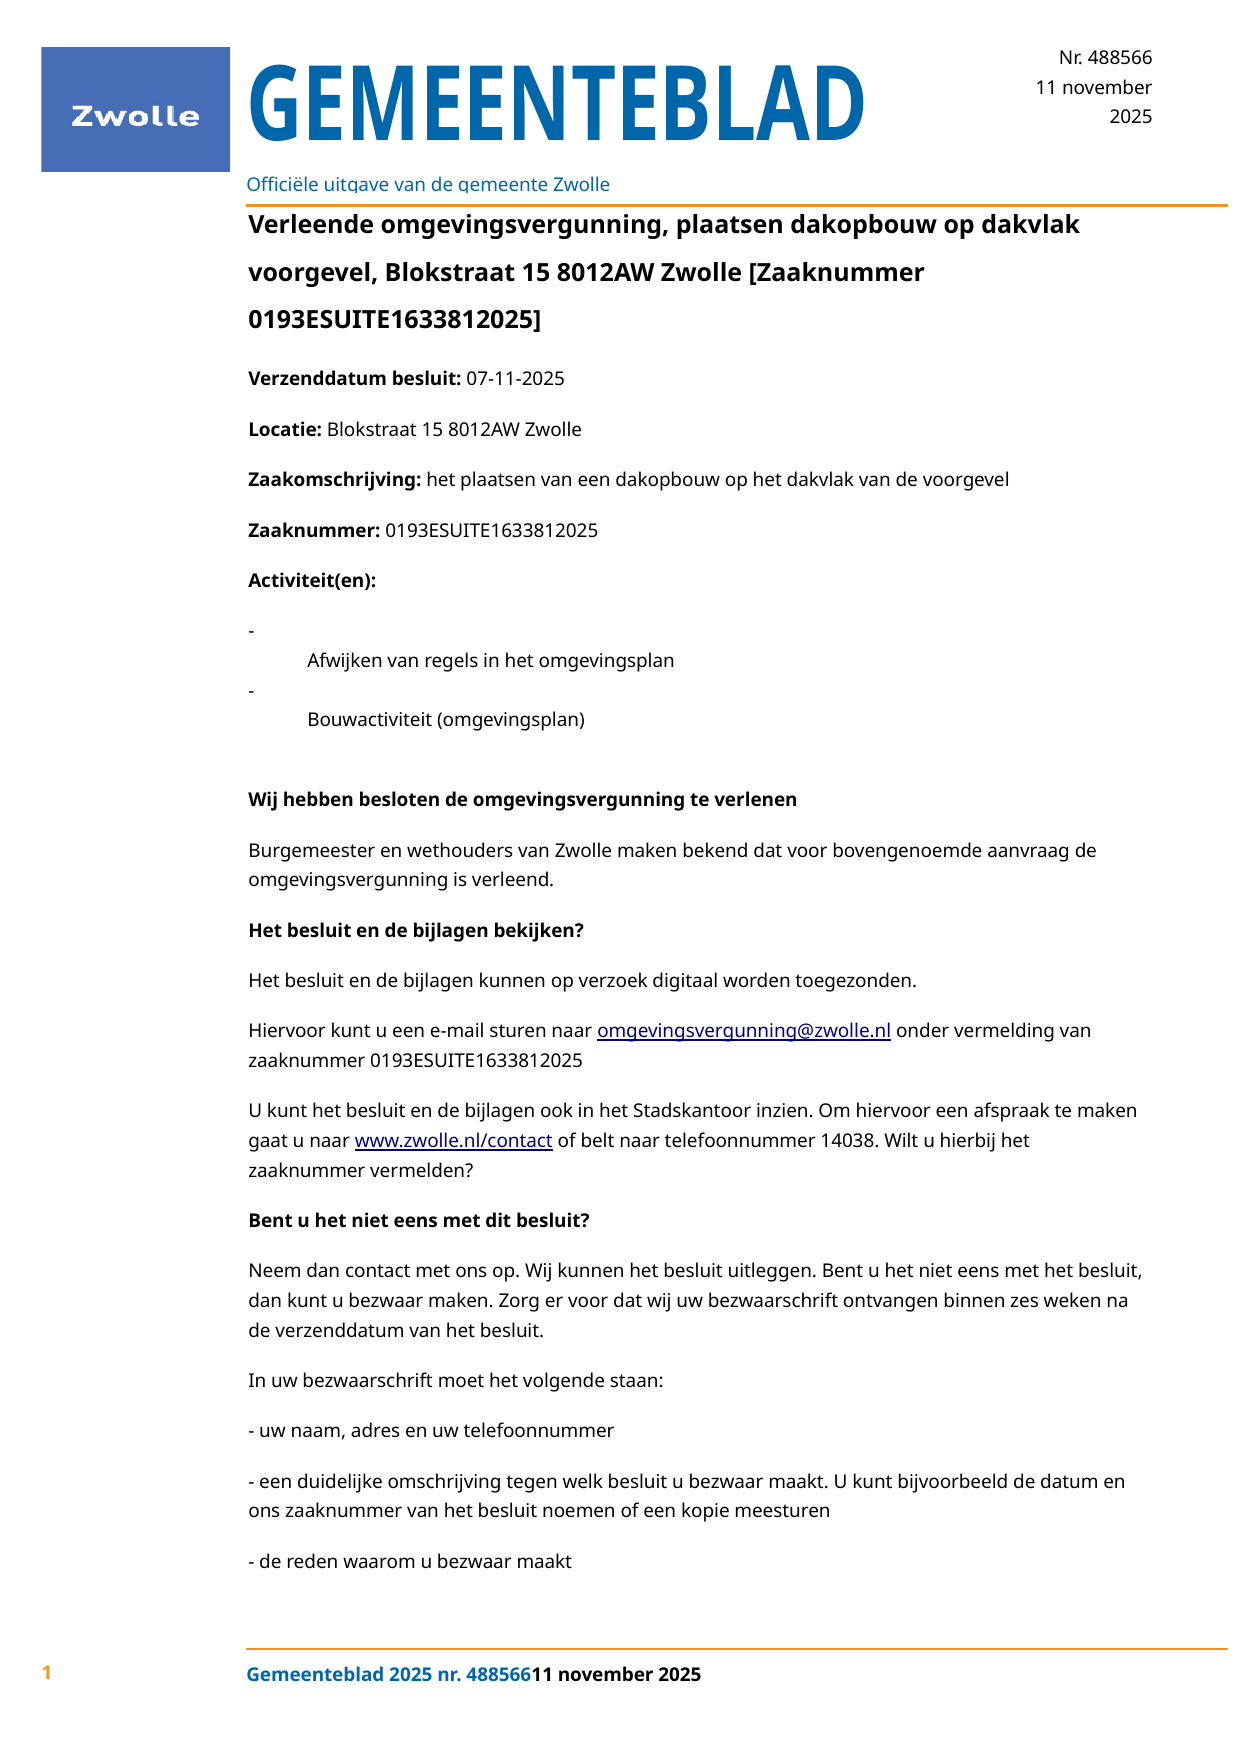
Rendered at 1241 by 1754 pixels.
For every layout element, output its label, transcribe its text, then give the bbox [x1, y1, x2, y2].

text Zaakomschrijving: het plaatsen van een dakopbouw op het dakvlak van de voorgevel [248, 466, 1152, 492]
text Verzenddatum besluit: 07-11-2025 [248, 366, 1152, 391]
text Activiteit(en): [248, 567, 1152, 593]
text Zaaknummer: 0193ESUITE1633812025 [248, 517, 1152, 542]
list Afwijken van regels in het omgevingsplan [248, 647, 1152, 673]
text U kunt het besluit en de bijlagen ook in het Stadskantoor inzien. Om hiervoor een afspraak te maken gaat u naar www.zwolle.nl/contact of belt naar telefoonnummer 14038. Wilt u hierbij het zaaknummer vermelden? [248, 1098, 1152, 1182]
text Wij hebben besloten de omgevingsvergunning te verlenen [248, 786, 1152, 812]
text Het besluit en de bijlagen bekijken? [248, 917, 1152, 942]
text Neem dan contact met ons op. Wij kunnen het besluit uitleggen. Bent u het niet eens met het besluit, dan kunt u bezwaar maken. Zorg er voor dat wij uw bezwaarschrift ontvangen binnen zes weken na de verzenddatum van het besluit. [248, 1258, 1152, 1342]
text Hiervoor kunt u een e-mail sturen naar omgevingsvergunning@zwolle.nl onder vermelding van zaaknummer 0193ESUITE1633812025 [248, 1018, 1152, 1073]
text - een duidelijke omschrijving tegen welk besluit u bezwaar maakt. U kunt bijvoorbeeld de datum en ons zaaknummer van het besluit noemen of een kopie meesturen [248, 1468, 1152, 1523]
picture [41, 47, 231, 172]
text In uw bezwaarschrift moet het volgende staan: [248, 1367, 1152, 1393]
text - de reden waarom u bezwaar maakt [248, 1548, 1152, 1574]
list Bouwactiviteit (omgevingsplan) [248, 706, 1152, 732]
text Het besluit en de bijlagen kunnen op verzoek digitaal worden toegezonden. [248, 967, 1152, 993]
text Verleende omgevingsvergunning, plaatsen dakopbouw op dakvlak voorgevel, Blokstraat 15 8012AW Zwolle [Zaaknummer 0193ESUITE1633812025] [248, 207, 1152, 336]
text Burgemeester en wethouders van Zwolle maken bekend dat voor bovengenoemde aanvraag de omgevingsvergunning is verleend. [248, 837, 1152, 892]
text - uw naam, adres en uw telefoonnummer [248, 1418, 1152, 1443]
text Bent u het niet eens met dit besluit? [248, 1207, 1152, 1233]
text Locatie: Blokstraat 15 8012AW Zwolle [248, 416, 1152, 442]
